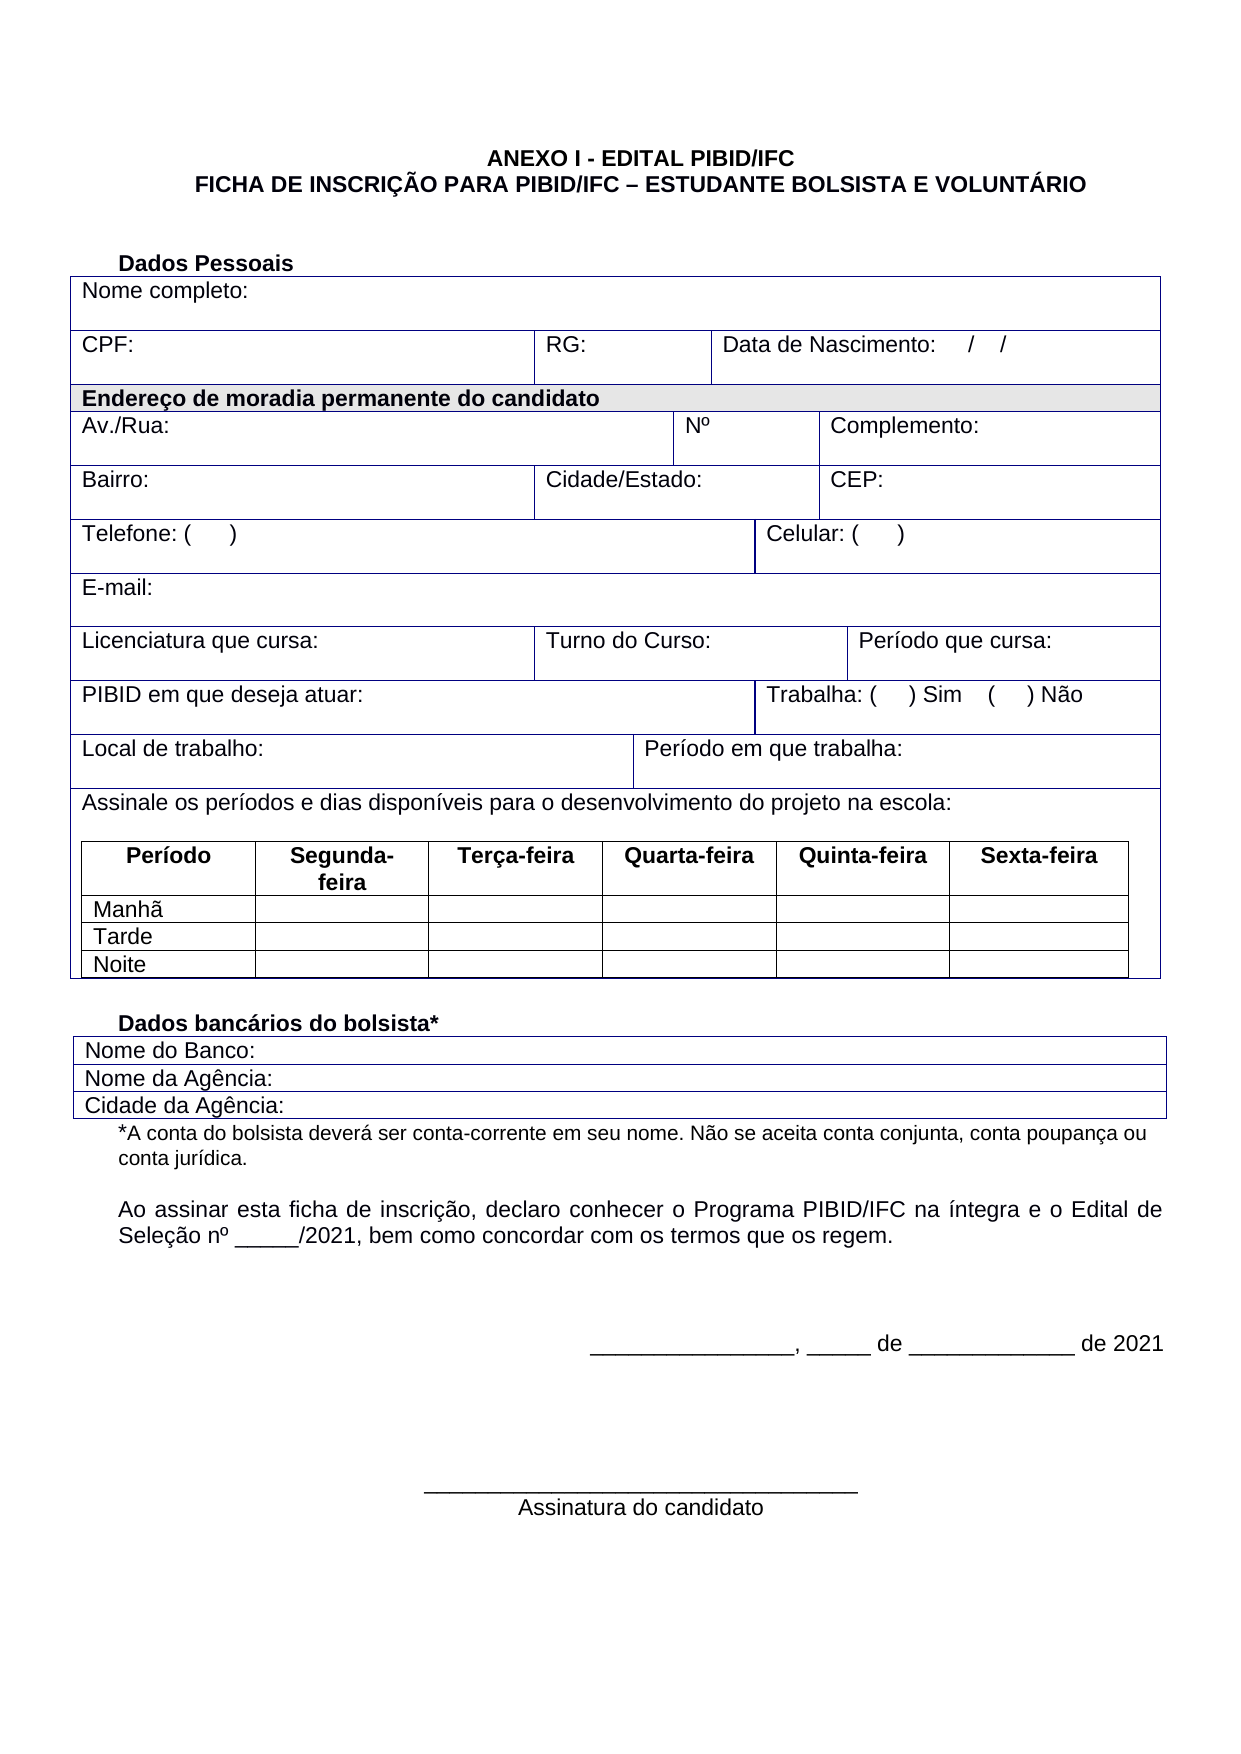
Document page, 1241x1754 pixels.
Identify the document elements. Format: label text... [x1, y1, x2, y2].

table_cell [429, 896, 602, 922]
table_cell Trabalha: ( ) Sim ( ) Não [756, 681, 1160, 734]
table_cell [256, 923, 428, 950]
table_header Nome do Banco: [74, 1037, 1166, 1063]
text Dados Pessoais [118, 250, 1163, 276]
table_cell Período que cursa: [848, 627, 1160, 680]
table_cell Av./Rua: [71, 412, 673, 465]
table_header Quinta-feira [777, 842, 949, 895]
table_cell Celular: ( ) [756, 520, 1160, 572]
table_cell Telefone: ( ) [71, 520, 754, 572]
table_cell Nome da Agência: [74, 1065, 1166, 1091]
table_cell Endereço de moradia permanente do candidato [71, 385, 1160, 411]
table_cell [950, 923, 1128, 950]
text __________________________________ [118, 1468, 1163, 1494]
table_header Nome completo: [71, 277, 1160, 330]
table_header Sexta-feira [950, 842, 1128, 895]
table_cell RG: [535, 331, 711, 384]
table_cell Bairro: [71, 466, 534, 519]
table_cell E-mail: [71, 574, 1160, 626]
table_header Período [82, 842, 255, 895]
text ANEXO I - EDITAL PIBID/IFC [118, 144, 1163, 171]
table_cell [429, 923, 602, 950]
table_header Segunda-feira [256, 842, 428, 895]
table_cell Manhã [82, 896, 255, 922]
table_header Terça-feira [429, 842, 602, 895]
table_cell [603, 896, 776, 922]
table_cell [950, 896, 1128, 922]
table_cell Assinale os períodos e dias disponíveis para o desenvolvimento do projeto na escola: [71, 789, 1160, 978]
table_header Quarta-feira [603, 842, 776, 895]
text Dados bancários do bolsista* [118, 1010, 1163, 1036]
text Assinatura do candidato [118, 1494, 1163, 1521]
table_cell [603, 923, 776, 950]
table_cell [777, 951, 949, 977]
table_cell CEP: [820, 466, 1160, 519]
text ________________, _____ de _____________ de 2021 [118, 1329, 1163, 1356]
table_cell [429, 951, 602, 977]
table_cell Noite [82, 951, 255, 977]
table_cell Local de trabalho: [71, 735, 633, 787]
table_cell Cidade/Estado: [535, 466, 819, 519]
text *A conta do bolsista deverá ser conta-corrente em seu nome. Não se aceita conta conjunta, conta poupança ou conta jurídica. [118, 1119, 1163, 1170]
table_cell Cidade da Agência: [74, 1092, 1166, 1118]
table_cell CPF: [71, 331, 534, 384]
table_cell [256, 896, 428, 922]
table_cell [950, 951, 1128, 977]
table_cell Turno do Curso: [535, 627, 847, 680]
table_cell Período em que trabalha: [634, 735, 1160, 787]
table_cell Complemento: [820, 412, 1160, 465]
table_cell PIBID em que deseja atuar: [71, 681, 754, 734]
table_cell Tarde [82, 923, 255, 950]
table_cell [256, 951, 428, 977]
table_cell [603, 951, 776, 977]
text Ao assinar esta ficha de inscrição, declaro conhecer o Programa PIBID/IFC na íntegra e o Edital de Seleção nº _____/2021, bem como concordar com os termos que os regem. [118, 1196, 1163, 1249]
table_cell Data de Nascimento: / / [712, 331, 1160, 384]
table_cell [777, 923, 949, 950]
text FICHA DE INSCRIÇÃO PARA PIBID/IFC – ESTUDANTE BOLSISTA E VOLUNTÁRIO [118, 171, 1163, 197]
table_cell [777, 896, 949, 922]
table_cell Nº [674, 412, 819, 465]
table_cell Licenciatura que cursa: [71, 627, 534, 680]
